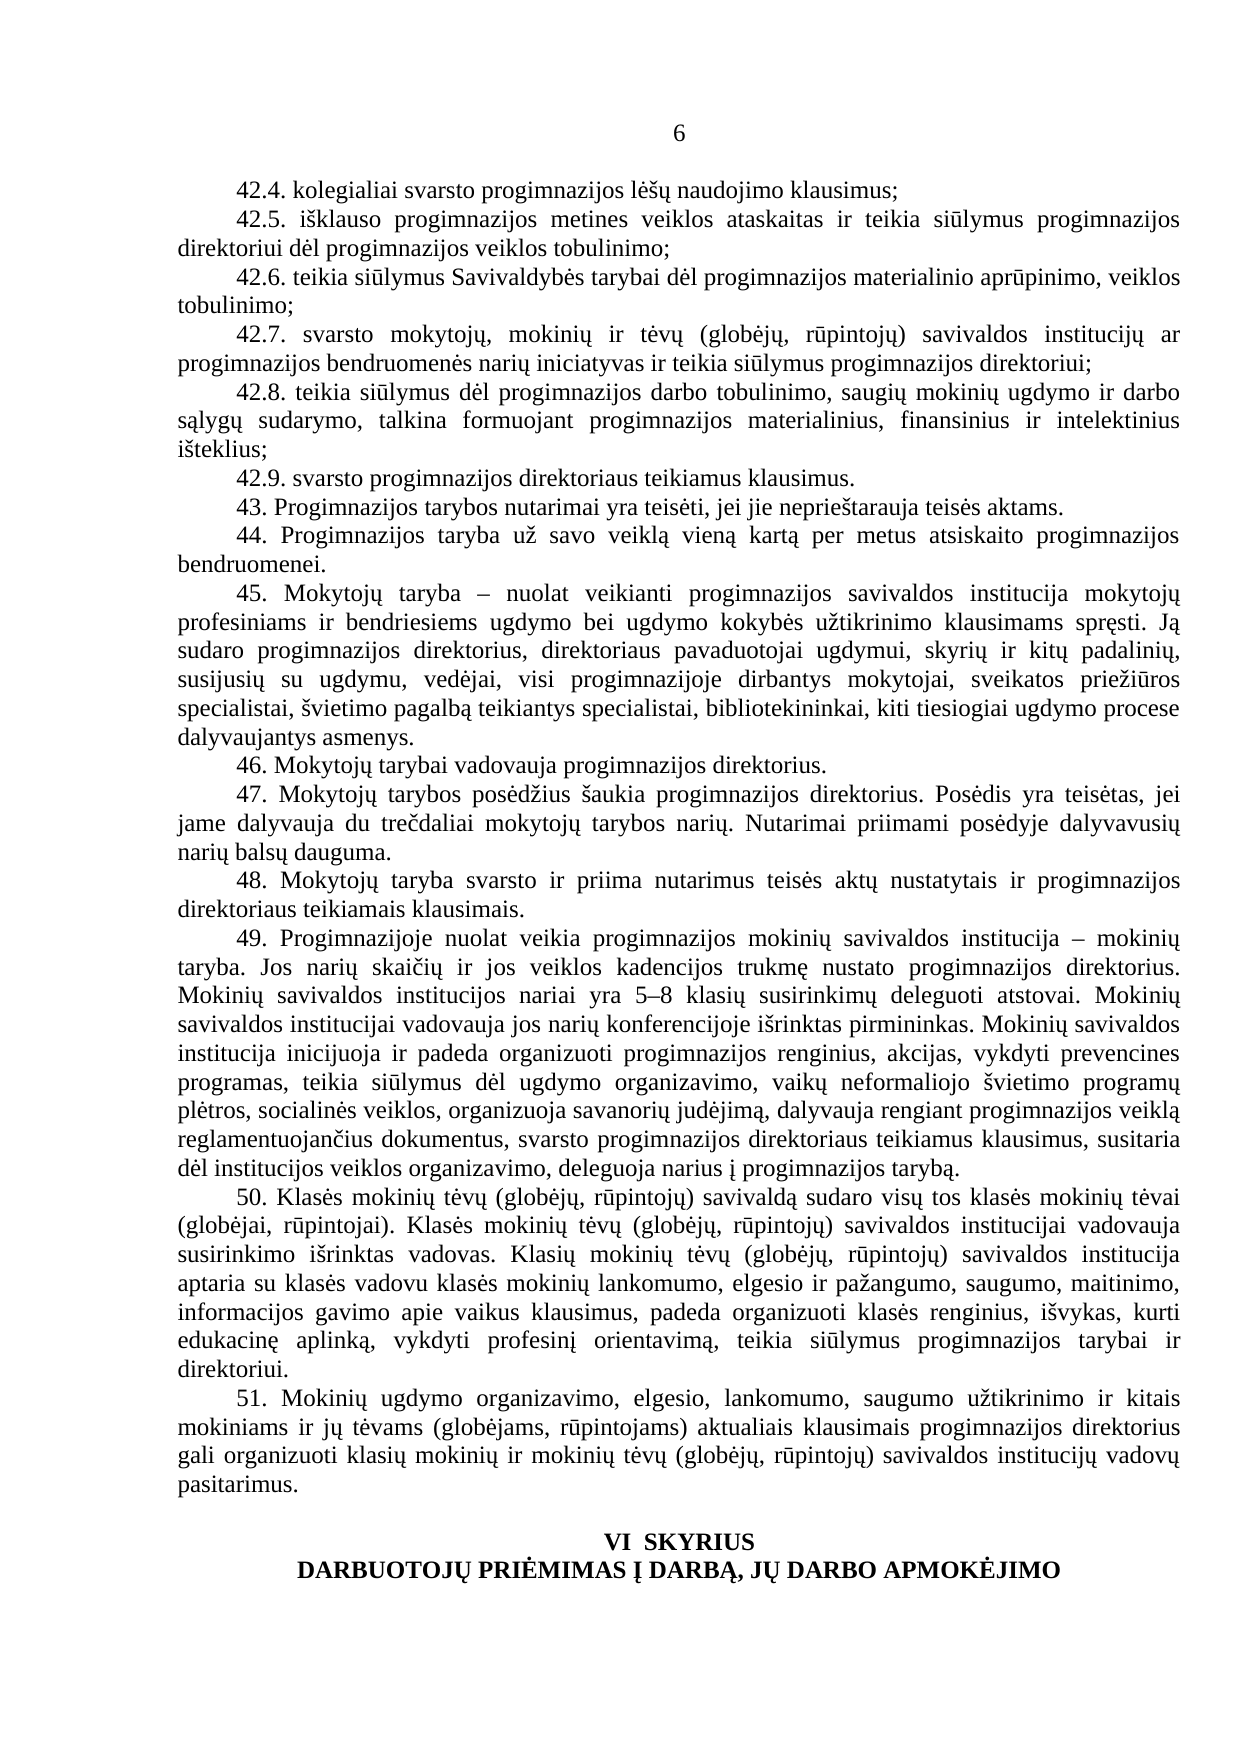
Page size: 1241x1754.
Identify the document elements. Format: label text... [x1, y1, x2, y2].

text 46. Mokytojų tarybai vadovauja progimnazijos direktorius. [177, 751, 1181, 779]
text 48. Mokytojų taryba svarsto ir priima nutarimus teisės aktų nustatytais ir progimnazijos direktoriaus teikiamais klausimais. [177, 866, 1181, 923]
text 47. Mokytojų tarybos posėdžius šaukia progimnazijos direktorius. Posėdis yra teisėtas, jei jame dalyvauja du trečdaliai mokytojų tarybos narių. Nutarimai priimami posėdyje dalyvavusių narių balsų dauguma. [177, 779, 1181, 866]
text VI SKYRIUS [177, 1527, 1181, 1556]
text 42.4. kolegialiai svarsto progimnazijos lėšų naudojimo klausimus; [177, 176, 1181, 204]
text 44. Progimnazijos taryba už savo veiklą vieną kartą per metus atsiskaito progimnazijos bendruomenei. [177, 521, 1181, 578]
text 42.7. svarsto mokytojų, mokinių ir tėvų (globėjų, rūpintojų) savivaldos institucijų ar progimnazijos bendruomenės narių iniciatyvas ir teikia siūlymus progimnazijos direktoriui; [177, 319, 1181, 377]
text 50. Klasės mokinių tėvų (globėjų, rūpintojų) savivaldą sudaro visų tos klasės mokinių tėvai (globėjai, rūpintojai). Klasės mokinių tėvų (globėjų, rūpintojų) savivaldos institucijai vadovauja susirinkimo išrinktas vadovas. Klasių mokinių tėvų (globėjų, rūpintojų) savivaldos institucija aptaria su klasės vadovu klasės mokinių lankomumo, elgesio ir pažangumo, saugumo, maitinimo, informacijos gavimo apie vaikus klausimus, padeda organizuoti klasės renginius, išvykas, kurti edukacinę aplinką, vykdyti profesinį orientavimą, teikia siūlymus progimnazijos tarybai ir direktoriui. [177, 1182, 1181, 1383]
text 43. Progimnazijos tarybos nutarimai yra teisėti, jei jie neprieštarauja teisės aktams. [177, 492, 1181, 521]
text 51. Mokinių ugdymo organizavimo, elgesio, lankomumo, saugumo užtikrinimo ir kitais mokiniams ir jų tėvams (globėjams, rūpintojams) aktualiais klausimais progimnazijos direktorius gali organizuoti klasių mokinių ir mokinių tėvų (globėjų, rūpintojų) savivaldos institucijų vadovų pasitarimus. [177, 1383, 1181, 1498]
text 45. Mokytojų taryba – nuolat veikianti progimnazijos savivaldos institucija mokytojų profesiniams ir bendriesiems ugdymo bei ugdymo kokybės užtikrinimo klausimams spręsti. Ją sudaro progimnazijos direktorius, direktoriaus pavaduotojai ugdymui, skyrių ir kitų padalinių, susijusių su ugdymu, vedėjai, visi progimnazijoje dirbantys mokytojai, sveikatos priežiūros specialistai, švietimo pagalbą teikiantys specialistai, bibliotekininkai, kiti tiesiogiai ugdymo procese dalyvaujantys asmenys. [177, 578, 1181, 751]
text 42.6. teikia siūlymus Savivaldybės tarybai dėl progimnazijos materialinio aprūpinimo, veiklos tobulinimo; [177, 262, 1181, 319]
text 42.9. svarsto progimnazijos direktoriaus teikiamus klausimus. [177, 463, 1181, 492]
text 42.5. išklauso progimnazijos metines veiklos ataskaitas ir teikia siūlymus progimnazijos direktoriui dėl progimnazijos veiklos tobulinimo; [177, 204, 1181, 262]
text 42.8. teikia siūlymus dėl progimnazijos darbo tobulinimo, saugių mokinių ugdymo ir darbo sąlygų sudarymo, talkina formuojant progimnazijos materialinius, finansinius ir intelektinius išteklius; [177, 377, 1181, 463]
text 49. Progimnazijoje nuolat veikia progimnazijos mokinių savivaldos institucija – mokinių taryba. Jos narių skaičių ir jos veiklos kadencijos trukmę nustato progimnazijos direktorius. Mokinių savivaldos institucijos nariai yra 5–8 klasių susirinkimų deleguoti atstovai. Mokinių savivaldos institucijai vadovauja jos narių konferencijoje išrinktas pirmininkas. Mokinių savivaldos institucija inicijuoja ir padeda organizuoti progimnazijos renginius, akcijas, vykdyti prevencines programas, teikia siūlymus dėl ugdymo organizavimo, vaikų neformaliojo švietimo programų plėtros, socialinės veiklos, organizuoja savanorių judėjimą, dalyvauja rengiant progimnazijos veiklą reglamentuojančius dokumentus, svarsto progimnazijos direktoriaus teikiamus klausimus, susitaria dėl institucijos veiklos organizavimo, deleguoja narius į progimnazijos tarybą. [177, 923, 1181, 1182]
text DARBUOTOJŲ PRIĖMIMAS Į DARBĄ, JŲ DARBO APMOKĖJIMO [177, 1556, 1181, 1584]
